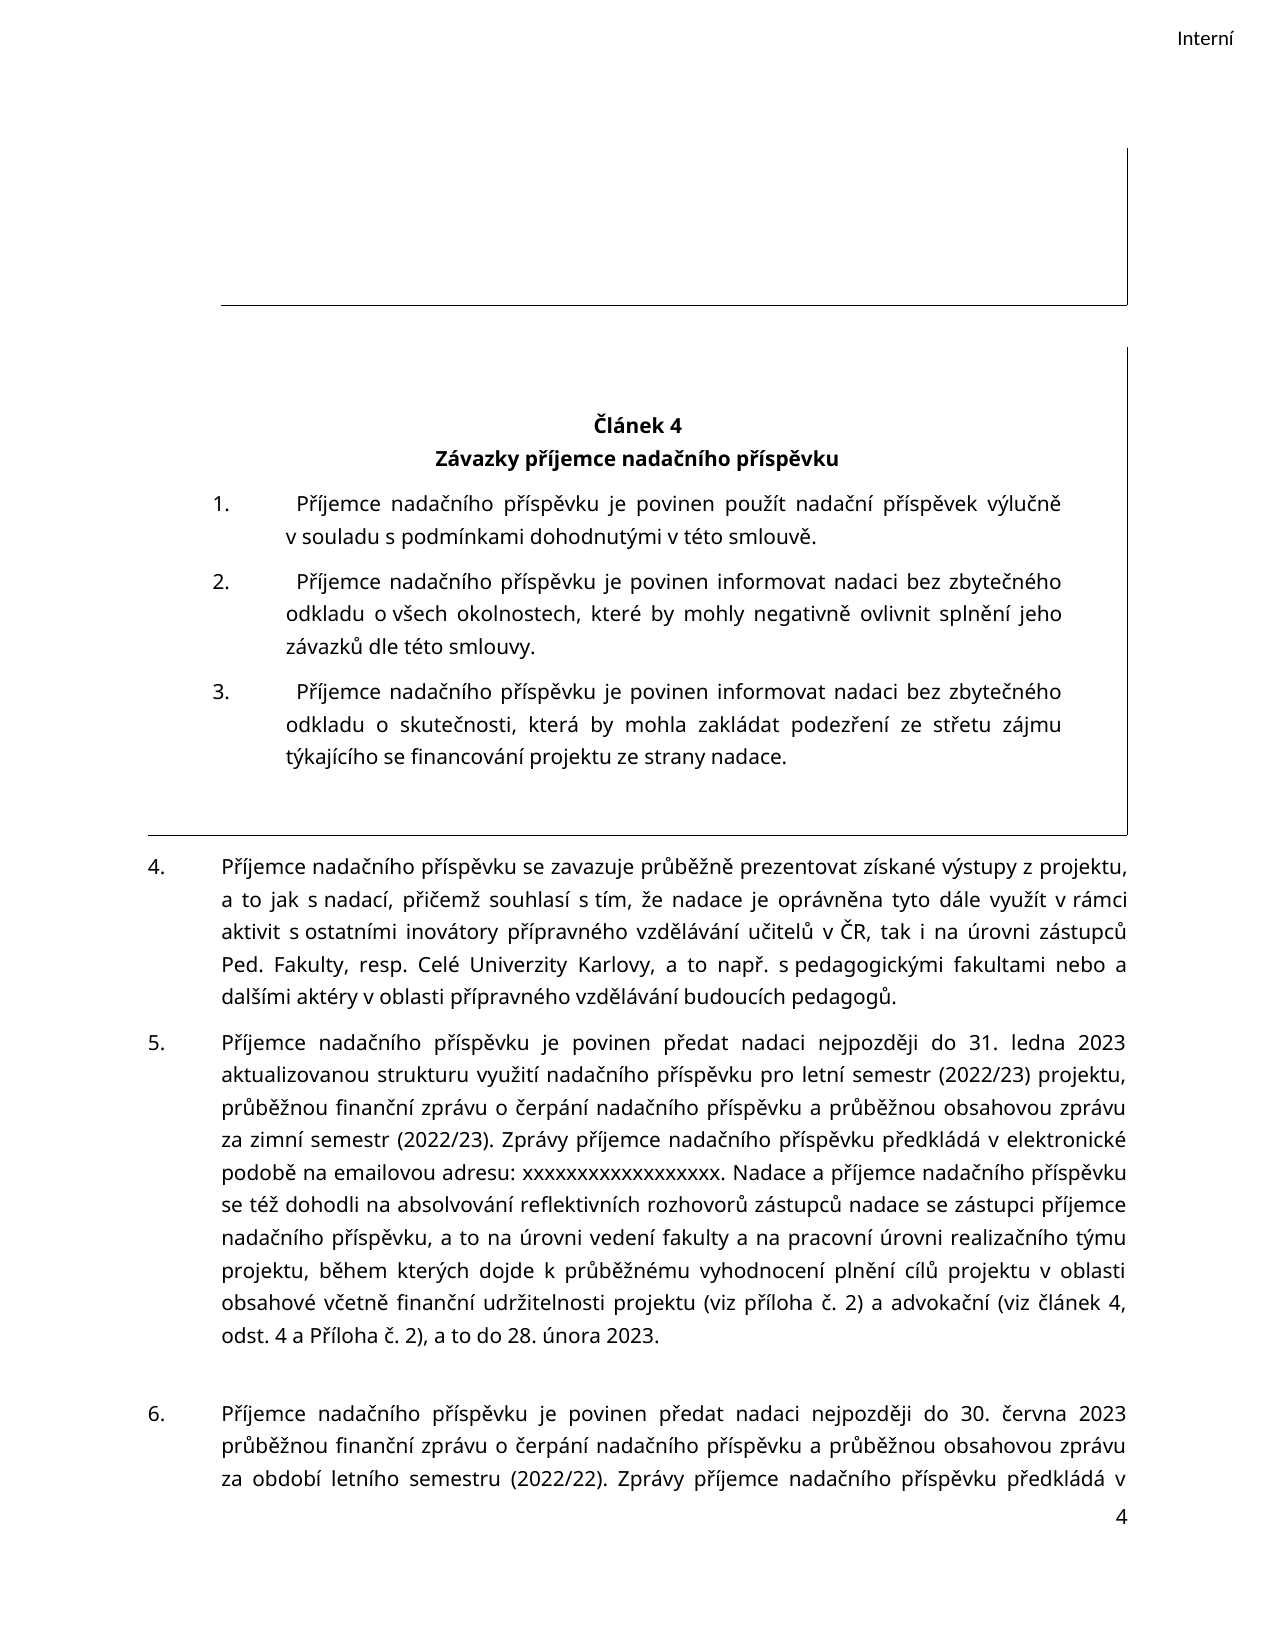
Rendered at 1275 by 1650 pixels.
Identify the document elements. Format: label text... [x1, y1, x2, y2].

list Příjemce nadačního příspěvku je povinen použít nadační příspěvek výlučně v souladu s podmínkami dohodnutými v této smlouvě. [148, 424, 1127, 502]
list Příjemce nadačního příspěvku je povinen informovat nadaci bez zbytečného odkladu o skutečnosti, která by mohla zakládat podezření ze střetu zájmu týkajícího se financování projektu ze strany nadace. [148, 613, 1127, 835]
list Příjemce nadačního příspěvku je povinen předat nadaci nejpozději do 30. června 2023 průběžnou finanční zprávu o čerpání nadačního příspěvku a průběžnou obsahovou zprávu za období letního semestru (2022/22). Zprávy příjemce nadačního příspěvku předkládá v [148, 1399, 1127, 1492]
text Závazky příjemce nadačního příspěvku [148, 379, 1127, 424]
list Příjemce nadačního příspěvku se zavazuje průběžně prezentovat získané výstupy z projektu, a to jak s nadací, přičemž souhlasí s tím, že nadace je oprávněna tyto dále využít v rámci aktivit s ostatními inovátory přípravného vzdělávání učitelů v ČR, tak i na úrovni zástupců Ped. Fakulty, resp. Celé Univerzity Karlovy, a to např. s pedagogickými fakultami nebo a dalšími aktéry v oblasti přípravného vzdělávání budoucích pedagogů. [148, 852, 1127, 1011]
list Příjemce nadačního příspěvku je povinen informovat nadaci bez zbytečného odkladu o všech okolnostech, které by mohly negativně ovlivnit splnění jeho závazků dle této smlouvy. [148, 502, 1127, 613]
list Příjemce nadačního příspěvku je povinen předat nadaci nejpozději do 31. ledna 2023 aktualizovanou strukturu využití nadačního příspěvku pro letní semestr (2022/23) projektu, průběžnou finanční zprávu o čerpání nadačního příspěvku a průběžnou obsahovou zprávu za zimní semestr (2022/23). Zprávy příjemce nadačního příspěvku předkládá v elektronické podobě na emailovou adresu: xxxxxxxxxxxxxxxxxx. Nadace a příjemce nadačního příspěvku se též dohodli na absolvování reflektivních rozhovorů zástupců nadace se zástupci příjemce nadačního příspěvku, a to na úrovni vedení fakulty a na pracovní úrovni realizačního týmu projektu, během kterých dojde k průběžnému vyhodnocení plnění cílů projektu v oblasti obsahové včetně finanční udržitelnosti projektu (viz příloha č. 2) a advokační (viz článek 4, odst. 4 a Příloha č. 2), a to do 28. února 2023. [148, 1028, 1127, 1349]
text Článek 4 [148, 347, 1127, 379]
